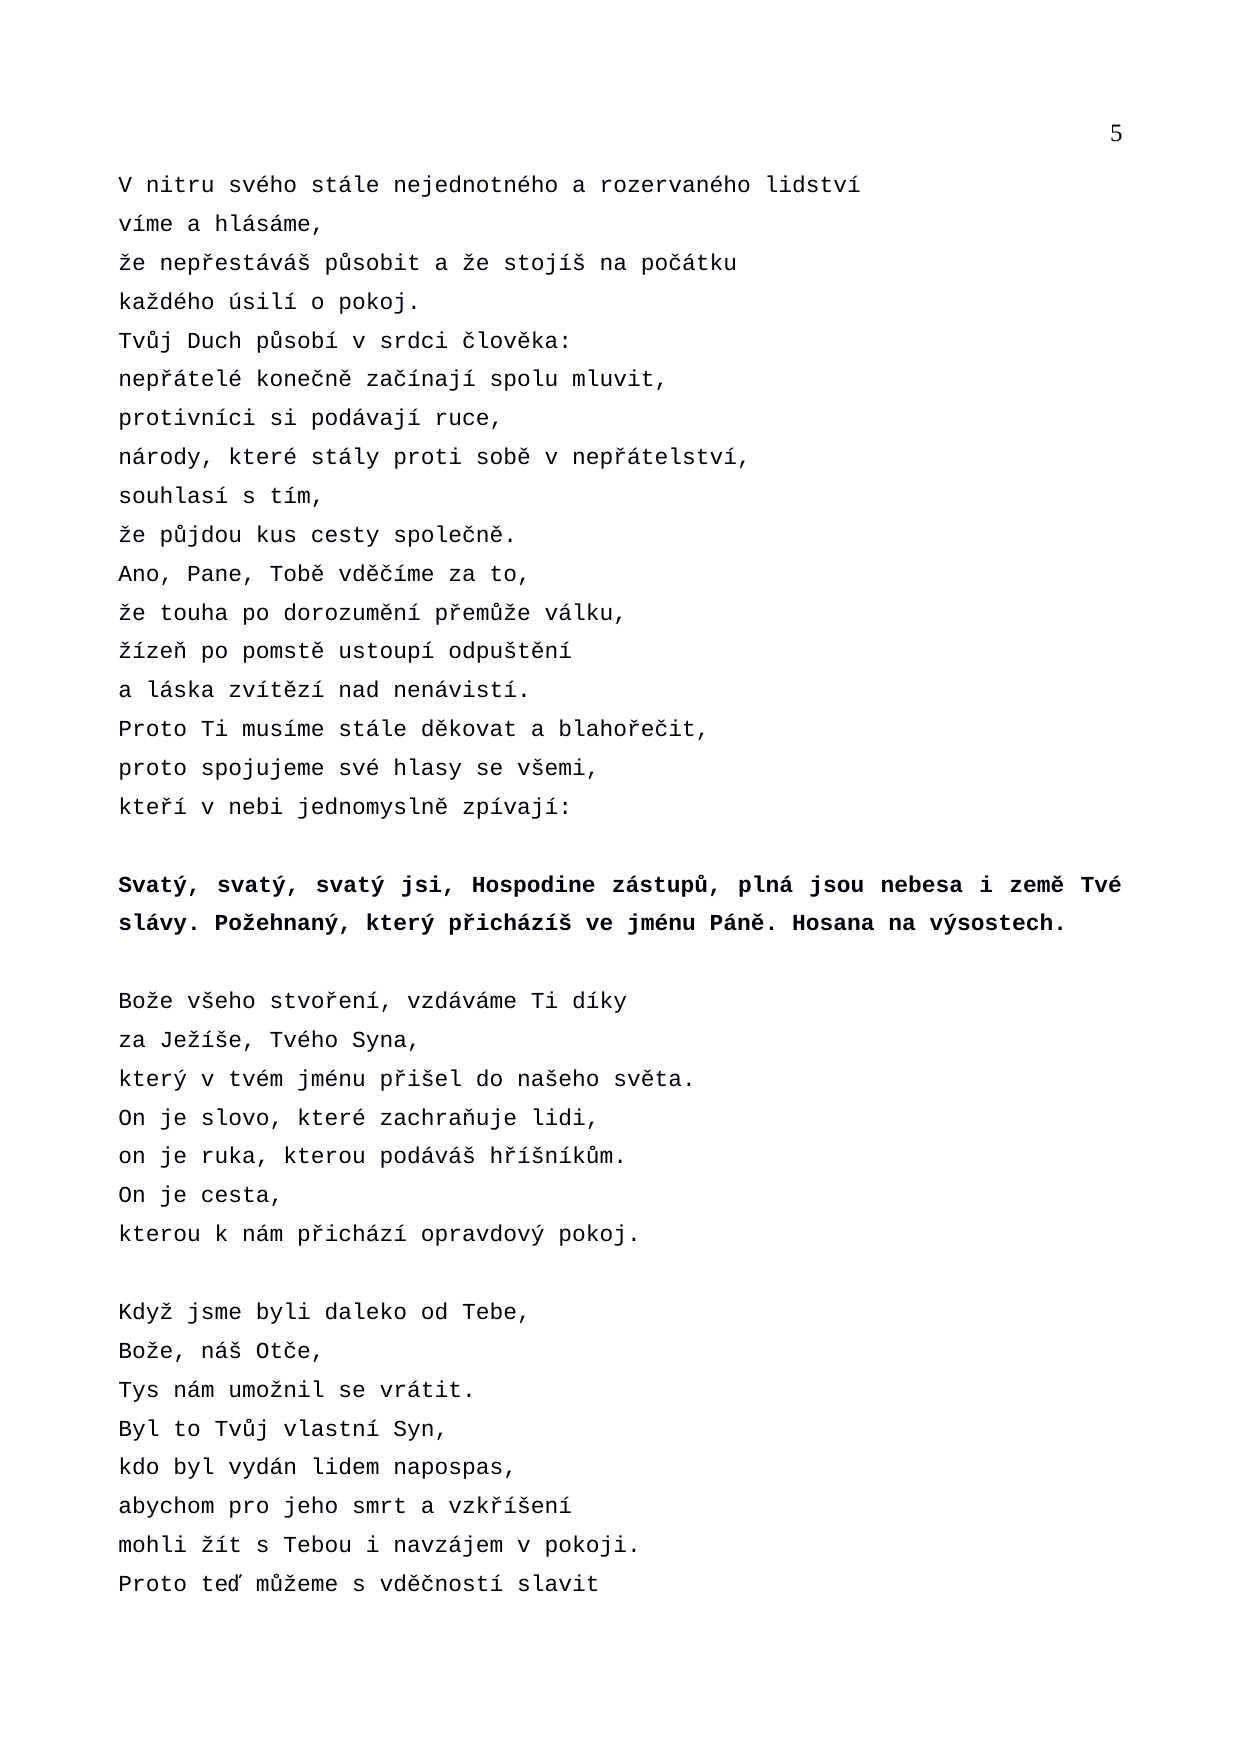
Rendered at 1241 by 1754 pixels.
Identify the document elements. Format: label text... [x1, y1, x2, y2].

text kteří v nebi jednomyslně zpívají: [118, 795, 1122, 821]
text proto spojujeme své hlasy se všemi, [118, 756, 1122, 782]
text Byl to Tvůj vlastní Syn, [118, 1417, 1122, 1443]
text Když jsme byli daleko od Tebe, [118, 1300, 1122, 1326]
text mohli žít s Tebou i navzájem v pokoji. [118, 1533, 1122, 1559]
text on je ruka, kterou podáváš hříšníkům. [118, 1145, 1122, 1171]
text souhlasí s tím, [118, 484, 1122, 510]
text Ano, Pane, Tobě vděčíme za to, [118, 562, 1122, 588]
text Proto Ti musíme stále děkovat a blahořečit, [118, 717, 1122, 743]
text víme a hlásáme, [118, 212, 1122, 238]
text a láska zvítězí nad nenávistí. [118, 679, 1122, 704]
text Bože, náš Otče, [118, 1339, 1122, 1365]
text kdo byl vydán lidem napospas, [118, 1456, 1122, 1482]
text že půjdou kus cesty společně. [118, 523, 1122, 549]
text Tys nám umožnil se vrátit. [118, 1378, 1122, 1404]
text On je cesta, [118, 1184, 1122, 1210]
text který v tvém jménu přišel do našeho světa. [118, 1067, 1122, 1093]
text nepřátelé konečně začínají spolu mluvit, [118, 368, 1122, 394]
text V nitru svého stále nejednotného a rozervaného lidství [118, 173, 1122, 199]
text protivníci si podávají ruce, [118, 407, 1122, 433]
text Proto teď můžeme s vděčností slavit [118, 1572, 1122, 1598]
text Svatý, svatý, svatý jsi, Hospodine zástupů, plná jsou nebesa i země Tvé slávy. Požehnaný, který přicházíš ve jménu Páně. Hosana na výsostech. [118, 873, 1122, 938]
text Tvůj Duch působí v srdci člověka: [118, 329, 1122, 355]
text že touha po dorozumění přemůže válku, [118, 601, 1122, 627]
text kterou k nám přichází opravdový pokoj. [118, 1223, 1122, 1248]
text On je slovo, které zachraňuje lidi, [118, 1106, 1122, 1132]
text za Ježíše, Tvého Syna, [118, 1028, 1122, 1054]
text abychom pro jeho smrt a vzkříšení [118, 1494, 1122, 1521]
text každého úsilí o pokoj. [118, 290, 1122, 316]
text národy, které stály proti sobě v nepřátelství, [118, 446, 1122, 471]
text Bože všeho stvoření, vzdáváme Ti díky [118, 989, 1122, 1015]
text že nepřestáváš působit a že stojíš na počátku [118, 251, 1122, 277]
text žízeň po pomstě ustoupí odpuštění [118, 640, 1122, 666]
